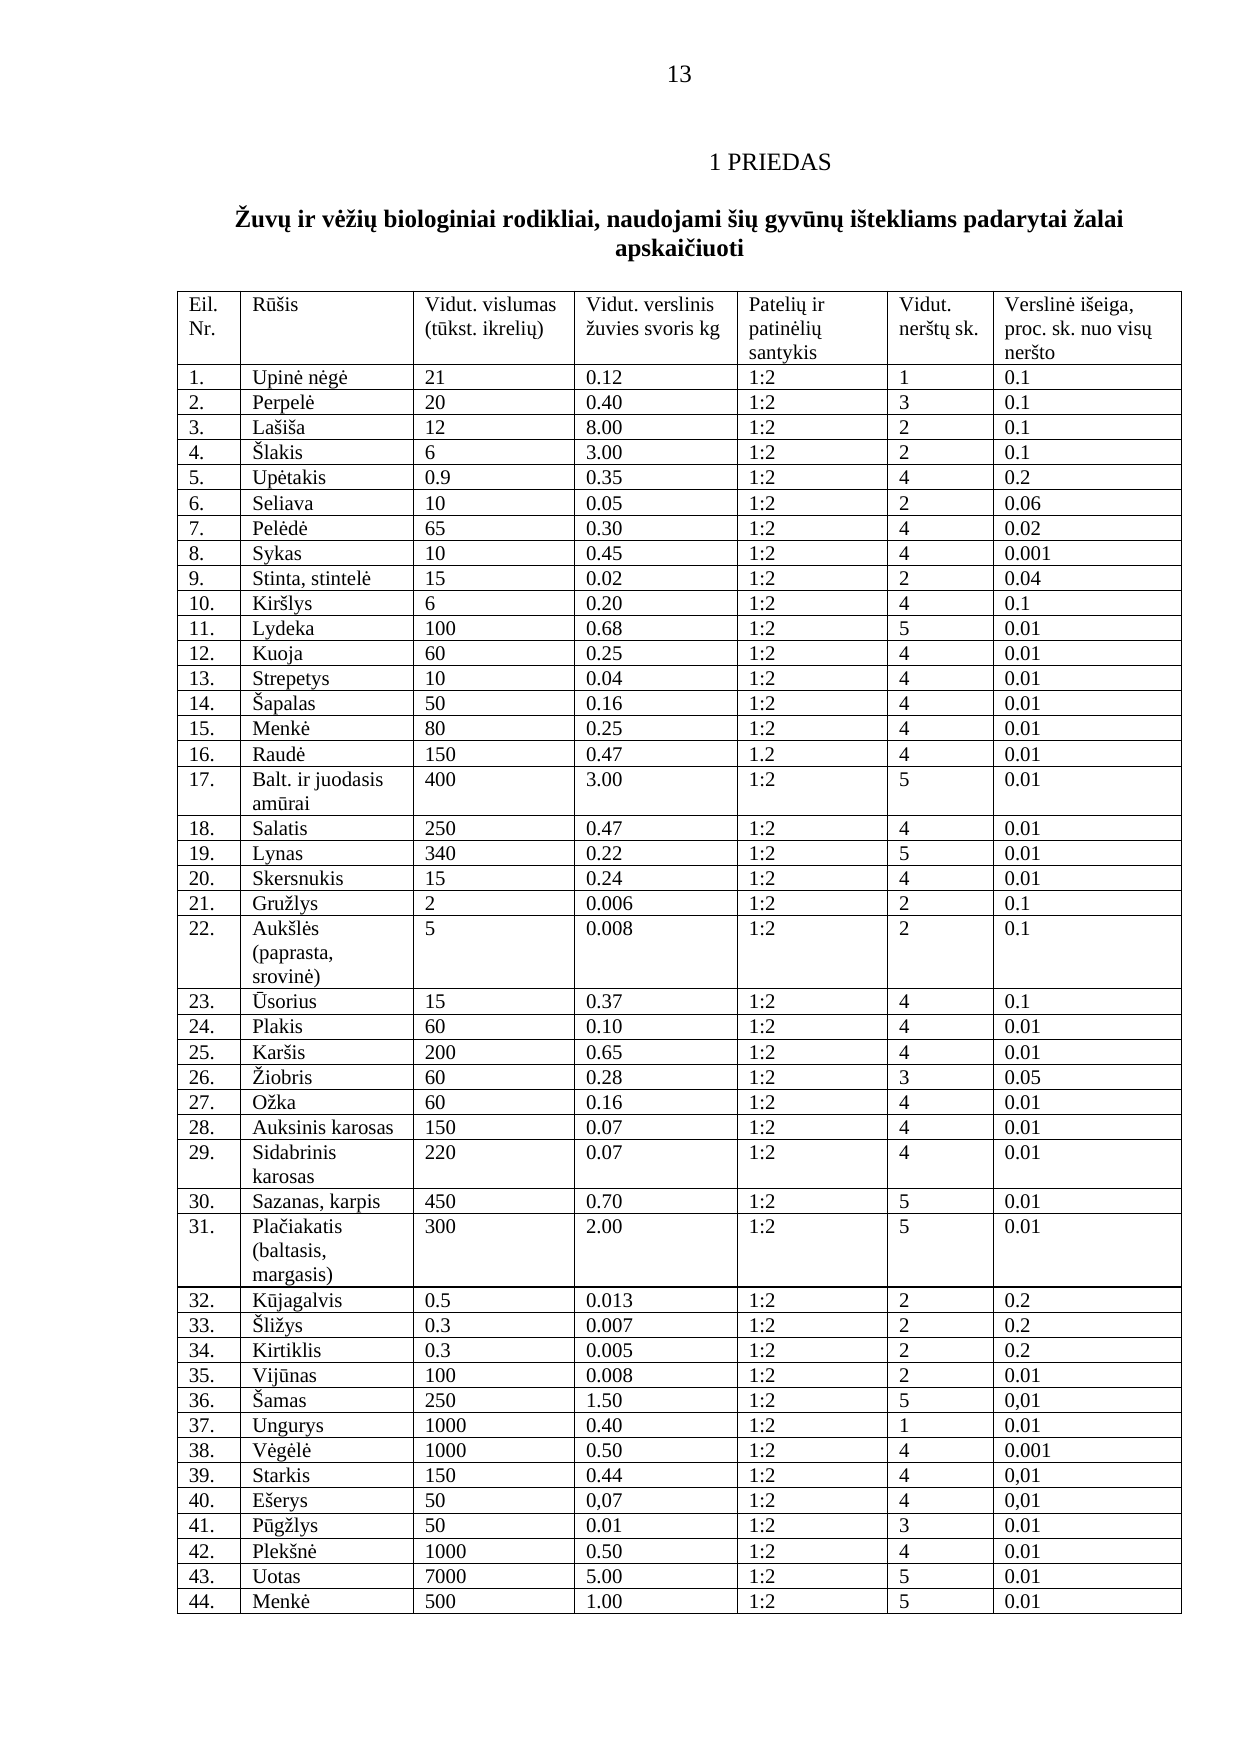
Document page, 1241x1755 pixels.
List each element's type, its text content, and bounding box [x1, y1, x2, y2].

table_cell 1:2 [738, 1214, 887, 1286]
table_cell Pelėdė [241, 516, 413, 539]
table_cell 1:2 [738, 616, 887, 640]
table_cell 1.00 [575, 1589, 737, 1613]
table_cell 4 [888, 1015, 993, 1038]
table_cell 17. [178, 767, 240, 815]
table_cell 2 [888, 891, 993, 915]
table_cell 24. [178, 1015, 240, 1038]
table_cell 4 [888, 641, 993, 665]
table_cell 0.01 [994, 1564, 1181, 1588]
table_cell 1:2 [738, 989, 887, 1013]
table_cell 3. [178, 415, 240, 439]
table_cell 0.01 [994, 841, 1181, 865]
table_cell 1:2 [738, 816, 887, 840]
table_cell Lydeka [241, 616, 413, 640]
table_cell Uotas [241, 1564, 413, 1588]
table_cell 0.01 [994, 1539, 1181, 1563]
table_cell 150 [414, 741, 574, 766]
table_cell 0.01 [994, 691, 1181, 715]
table_cell 6. [178, 490, 240, 514]
table_cell 50 [414, 1488, 574, 1512]
table_cell 0.68 [575, 616, 737, 640]
table_cell 1:2 [738, 1140, 887, 1188]
table_cell 32. [178, 1288, 240, 1312]
table_cell 3 [888, 390, 993, 414]
table_cell 0.2 [994, 1288, 1181, 1312]
table_cell Seliava [241, 490, 413, 514]
table_cell 0.47 [575, 741, 737, 766]
table_cell 4 [888, 1488, 993, 1512]
table_cell 0.35 [575, 465, 737, 489]
table_cell 0.01 [994, 1115, 1181, 1139]
table_cell 2 [888, 415, 993, 439]
table_cell 1:2 [738, 465, 887, 489]
table_cell Salatis [241, 816, 413, 840]
text 1 PRIEDAS [177, 147, 1181, 176]
table_cell 2 [888, 1363, 993, 1387]
table_cell 5.00 [575, 1564, 737, 1588]
table_cell Karšis [241, 1040, 413, 1064]
table_cell 1:2 [738, 1589, 887, 1613]
table_cell Kūjagalvis [241, 1288, 413, 1312]
table_cell Balt. ir juodasis amūrai [241, 767, 413, 815]
table_cell 1:2 [738, 1015, 887, 1038]
table_cell 7000 [414, 1564, 574, 1588]
table_cell 1 [888, 365, 993, 389]
table_cell Šapalas [241, 691, 413, 715]
table_cell 1:2 [738, 1438, 887, 1462]
table_cell 60 [414, 1065, 574, 1089]
table_cell Menkė [241, 716, 413, 740]
table_cell 0.01 [994, 1214, 1181, 1286]
table_cell 5. [178, 465, 240, 489]
table_cell 0,07 [575, 1488, 737, 1512]
table_cell 4 [888, 1463, 993, 1487]
table_cell Vijūnas [241, 1363, 413, 1387]
table_cell 4 [888, 1040, 993, 1064]
table_cell 0.45 [575, 541, 737, 565]
table_cell 4 [888, 591, 993, 615]
table_cell 0.12 [575, 365, 737, 389]
table_cell 60 [414, 1090, 574, 1114]
table_cell 31. [178, 1214, 240, 1286]
table_header Rūšis [241, 292, 413, 364]
table_cell 5 [888, 1189, 993, 1213]
table_cell 0,01 [994, 1463, 1181, 1487]
table_cell 1:2 [738, 641, 887, 665]
table_cell 4 [888, 1140, 993, 1188]
table_cell 11. [178, 616, 240, 640]
table_cell 5 [414, 916, 574, 988]
table_cell 1:2 [738, 1040, 887, 1064]
table_cell 1:2 [738, 1189, 887, 1213]
table_cell 21. [178, 891, 240, 915]
table_cell 80 [414, 716, 574, 740]
table_cell 1:2 [738, 440, 887, 464]
table_cell 1000 [414, 1438, 574, 1462]
table_cell Plačiakatis (baltasis, margasis) [241, 1214, 413, 1286]
table_cell 1:2 [738, 390, 887, 414]
table_cell 18. [178, 816, 240, 840]
table_cell 2 [888, 566, 993, 590]
table_cell 0.01 [994, 716, 1181, 740]
table_cell 19. [178, 841, 240, 865]
table_cell 0.01 [994, 1090, 1181, 1114]
table_cell 400 [414, 767, 574, 815]
table_cell 0.01 [994, 616, 1181, 640]
table_cell 2 [414, 891, 574, 915]
table_cell Upėtakis [241, 465, 413, 489]
table_cell 0.02 [575, 566, 737, 590]
table_cell 0.01 [994, 666, 1181, 690]
table_cell 0,01 [994, 1388, 1181, 1412]
table_cell 0.65 [575, 1040, 737, 1064]
table_cell 2 [888, 1338, 993, 1362]
table_cell 1:2 [738, 1313, 887, 1337]
table_cell 0.01 [994, 1413, 1181, 1437]
table_cell 0.06 [994, 490, 1181, 514]
table_cell 0.1 [994, 440, 1181, 464]
table_cell 4 [888, 816, 993, 840]
table_cell 60 [414, 641, 574, 665]
table_cell 5 [888, 767, 993, 815]
table_cell 1:2 [738, 1463, 887, 1487]
table_cell 0.01 [994, 1140, 1181, 1188]
table_cell 1:2 [738, 1288, 887, 1312]
table_cell 5 [888, 1214, 993, 1286]
table_cell 0.1 [994, 591, 1181, 615]
table_cell Aukšlės (paprasta, srovinė) [241, 916, 413, 988]
table_cell 0.2 [994, 465, 1181, 489]
table_cell 4 [888, 716, 993, 740]
table_cell 1 [888, 1413, 993, 1437]
table_cell 0.008 [575, 916, 737, 988]
table_cell 0.24 [575, 866, 737, 890]
table_cell 0.01 [994, 1514, 1181, 1537]
table_cell 450 [414, 1189, 574, 1213]
table_cell 0.1 [994, 365, 1181, 389]
table_cell 1:2 [738, 666, 887, 690]
table_cell 0.2 [994, 1313, 1181, 1337]
table_cell 0.25 [575, 716, 737, 740]
table_cell 0.01 [994, 1040, 1181, 1064]
table_cell 0.1 [994, 415, 1181, 439]
table_cell 1:2 [738, 916, 887, 988]
table_cell 0.006 [575, 891, 737, 915]
table_cell 0.9 [414, 465, 574, 489]
table_cell 2 [888, 1288, 993, 1312]
table_cell 0.05 [575, 490, 737, 514]
table_header Vidut. verslinis žuvies svoris kg [575, 292, 737, 364]
table_cell 150 [414, 1115, 574, 1139]
table_cell 44. [178, 1589, 240, 1613]
table_cell 5 [888, 1564, 993, 1588]
table_header Vidut. nerštų sk. [888, 292, 993, 364]
table_cell 40. [178, 1488, 240, 1512]
table_cell 20. [178, 866, 240, 890]
table_cell 1:2 [738, 1090, 887, 1114]
table_cell 7. [178, 516, 240, 539]
table_cell 0.30 [575, 516, 737, 539]
table_cell 14. [178, 691, 240, 715]
table_cell 2.00 [575, 1214, 737, 1286]
table_cell 1:2 [738, 767, 887, 815]
table_cell 6 [414, 591, 574, 615]
table_cell 21 [414, 365, 574, 389]
table_cell Vėgėlė [241, 1438, 413, 1462]
table_cell 42. [178, 1539, 240, 1563]
table_cell 1:2 [738, 691, 887, 715]
table_cell Ešerys [241, 1488, 413, 1512]
table_cell 10 [414, 666, 574, 690]
table_cell 0.005 [575, 1338, 737, 1362]
table_cell 1:2 [738, 490, 887, 514]
table_cell 1:2 [738, 541, 887, 565]
table_cell 5 [888, 841, 993, 865]
table_cell 4 [888, 866, 993, 890]
table_cell 4 [888, 516, 993, 539]
table_cell 1:2 [738, 866, 887, 890]
table_cell 8.00 [575, 415, 737, 439]
table_cell 1:2 [738, 415, 887, 439]
table_cell 4 [888, 989, 993, 1013]
table_cell 2. [178, 390, 240, 414]
table_cell 200 [414, 1040, 574, 1064]
table_cell 220 [414, 1140, 574, 1188]
table_cell Šližys [241, 1313, 413, 1337]
table_cell 0.02 [994, 516, 1181, 539]
table_cell 0.013 [575, 1288, 737, 1312]
table_cell 5 [888, 1388, 993, 1412]
table_cell 0.01 [994, 1589, 1181, 1613]
table_cell 25. [178, 1040, 240, 1064]
table_cell Ungurys [241, 1413, 413, 1437]
table_cell 27. [178, 1090, 240, 1114]
table_cell Kirtiklis [241, 1338, 413, 1362]
table_cell 50 [414, 691, 574, 715]
table_cell Lašiša [241, 415, 413, 439]
table_cell 43. [178, 1564, 240, 1588]
table_cell Skersnukis [241, 866, 413, 890]
table_cell 1000 [414, 1413, 574, 1437]
table_cell Auksinis karosas [241, 1115, 413, 1139]
table_cell Raudė [241, 741, 413, 766]
table_cell 8. [178, 541, 240, 565]
table_cell 4 [888, 465, 993, 489]
table_cell 0,01 [994, 1488, 1181, 1512]
table_cell 340 [414, 841, 574, 865]
table_cell 2 [888, 440, 993, 464]
table_cell 0.01 [994, 1189, 1181, 1213]
table_cell 0.40 [575, 390, 737, 414]
table_cell 0.37 [575, 989, 737, 1013]
table_cell 60 [414, 1015, 574, 1038]
table_cell 5 [888, 1589, 993, 1613]
table_cell Sidabrinis karosas [241, 1140, 413, 1188]
table_cell 20 [414, 390, 574, 414]
table_cell 37. [178, 1413, 240, 1437]
table_cell 1:2 [738, 1539, 887, 1563]
table_cell 15 [414, 989, 574, 1013]
table_cell 0.16 [575, 1090, 737, 1114]
table_cell 0.1 [994, 390, 1181, 414]
table_cell 2 [888, 1313, 993, 1337]
table_cell 0.20 [575, 591, 737, 615]
table_cell 1:2 [738, 891, 887, 915]
table_cell 2 [888, 490, 993, 514]
table_cell 9. [178, 566, 240, 590]
table_cell 0.25 [575, 641, 737, 665]
table_cell 1:2 [738, 365, 887, 389]
table_cell 0.007 [575, 1313, 737, 1337]
table_cell 35. [178, 1363, 240, 1387]
table_cell 1:2 [738, 1065, 887, 1089]
table_cell 0.5 [414, 1288, 574, 1312]
table_cell 5 [888, 616, 993, 640]
table_cell 0.2 [994, 1338, 1181, 1362]
table_cell 3 [888, 1514, 993, 1537]
table_cell 4 [888, 1438, 993, 1462]
table_cell 1:2 [738, 566, 887, 590]
table_cell Ūsorius [241, 989, 413, 1013]
table_cell 3.00 [575, 440, 737, 464]
table_cell 0.01 [994, 866, 1181, 890]
table_cell 34. [178, 1338, 240, 1362]
table_cell 1.50 [575, 1388, 737, 1412]
table_cell Pūgžlys [241, 1514, 413, 1537]
table_cell 4 [888, 1115, 993, 1139]
table_cell 100 [414, 616, 574, 640]
table_cell 10 [414, 541, 574, 565]
table_cell 0.28 [575, 1065, 737, 1089]
table_cell 1. [178, 365, 240, 389]
table_cell Gružlys [241, 891, 413, 915]
table_cell 1:2 [738, 591, 887, 615]
table_cell 0.04 [994, 566, 1181, 590]
table_cell 4 [888, 691, 993, 715]
table_cell 1:2 [738, 1338, 887, 1362]
table_cell Šlakis [241, 440, 413, 464]
table_cell 0.50 [575, 1539, 737, 1563]
table_cell 1:2 [738, 716, 887, 740]
table_cell 0.01 [994, 767, 1181, 815]
table_cell 4 [888, 541, 993, 565]
table_cell 13. [178, 666, 240, 690]
table_cell 28. [178, 1115, 240, 1139]
table_cell 3 [888, 1065, 993, 1089]
table_cell 0.01 [994, 741, 1181, 766]
table_cell 15 [414, 866, 574, 890]
table_cell Ožka [241, 1090, 413, 1114]
table_cell 33. [178, 1313, 240, 1337]
table_header Verslinė išeiga, proc. sk. nuo visų neršto [994, 292, 1181, 364]
table_cell 0.50 [575, 1438, 737, 1462]
table_cell 4 [888, 741, 993, 766]
table_cell 0.44 [575, 1463, 737, 1487]
table_cell Starkis [241, 1463, 413, 1487]
table_cell 0.01 [994, 641, 1181, 665]
table_cell 12 [414, 415, 574, 439]
table_cell 0.01 [994, 816, 1181, 840]
table_cell Sykas [241, 541, 413, 565]
table_cell 22. [178, 916, 240, 988]
table_cell 26. [178, 1065, 240, 1089]
table_cell 4 [888, 1090, 993, 1114]
table_cell 1000 [414, 1539, 574, 1563]
table_cell Stinta, stintelė [241, 566, 413, 590]
table_cell 65 [414, 516, 574, 539]
table_cell 6 [414, 440, 574, 464]
table_cell 12. [178, 641, 240, 665]
table_header Vidut. vislumas (tūkst. ikrelių) [414, 292, 574, 364]
table_cell 0.1 [994, 989, 1181, 1013]
table_cell 41. [178, 1514, 240, 1537]
table_cell Perpelė [241, 390, 413, 414]
table_cell 250 [414, 816, 574, 840]
table_cell 0.01 [575, 1514, 737, 1537]
table_cell 15. [178, 716, 240, 740]
table_cell Upinė nėgė [241, 365, 413, 389]
table_cell 39. [178, 1463, 240, 1487]
table_cell 4 [888, 666, 993, 690]
table_cell 250 [414, 1388, 574, 1412]
table_cell 36. [178, 1388, 240, 1412]
table_cell 10 [414, 490, 574, 514]
table_cell 300 [414, 1214, 574, 1286]
table_cell 0.001 [994, 1438, 1181, 1462]
table_cell Sazanas, karpis [241, 1189, 413, 1213]
table_cell 4 [888, 1539, 993, 1563]
table_header Eil. Nr. [178, 292, 240, 364]
table_cell 0.1 [994, 891, 1181, 915]
table_cell 0.01 [994, 1015, 1181, 1038]
text Žuvų ir vėžių biologiniai rodikliai, naudojami šių gyvūnų ištekliams padarytai žalai apskaičiuoti [177, 204, 1181, 262]
table_cell 0.10 [575, 1015, 737, 1038]
table_cell 16. [178, 741, 240, 766]
table_cell Plakis [241, 1015, 413, 1038]
table_cell Strepetys [241, 666, 413, 690]
table_cell 0.47 [575, 816, 737, 840]
table_cell 0.3 [414, 1338, 574, 1362]
table_cell 1:2 [738, 1388, 887, 1412]
table_cell 0.1 [994, 916, 1181, 988]
table_cell 50 [414, 1514, 574, 1537]
table_cell 2 [888, 916, 993, 988]
table_cell 0.001 [994, 541, 1181, 565]
table_cell 0.22 [575, 841, 737, 865]
table_cell 3.00 [575, 767, 737, 815]
table_cell 150 [414, 1463, 574, 1487]
table_cell Kuoja [241, 641, 413, 665]
table_cell 0.07 [575, 1140, 737, 1188]
table_cell 1:2 [738, 516, 887, 539]
table_cell 1:2 [738, 1488, 887, 1512]
table_cell 29. [178, 1140, 240, 1188]
table_cell 500 [414, 1589, 574, 1613]
table_cell Plekšnė [241, 1539, 413, 1563]
table_cell 10. [178, 591, 240, 615]
table_cell Žiobris [241, 1065, 413, 1089]
table_header Patelių ir patinėlių santykis [738, 292, 887, 364]
table_cell 1:2 [738, 841, 887, 865]
table_cell 1:2 [738, 1413, 887, 1437]
table_cell 1:2 [738, 1115, 887, 1139]
table_cell Lynas [241, 841, 413, 865]
table_cell 15 [414, 566, 574, 590]
table_cell 0.008 [575, 1363, 737, 1387]
table_cell Menkė [241, 1589, 413, 1613]
table_cell 1:2 [738, 1363, 887, 1387]
table_cell 1.2 [738, 741, 887, 766]
table_cell 4. [178, 440, 240, 464]
table_cell 0.05 [994, 1065, 1181, 1089]
table_cell 1:2 [738, 1514, 887, 1537]
table_cell 30. [178, 1189, 240, 1213]
table_cell 0.3 [414, 1313, 574, 1337]
table_cell 0.01 [994, 1363, 1181, 1387]
table_cell 0.07 [575, 1115, 737, 1139]
table_cell 0.40 [575, 1413, 737, 1437]
table_cell 0.04 [575, 666, 737, 690]
table_cell 38. [178, 1438, 240, 1462]
table_cell 0.70 [575, 1189, 737, 1213]
table_cell 0.16 [575, 691, 737, 715]
table_cell Kiršlys [241, 591, 413, 615]
table_cell 100 [414, 1363, 574, 1387]
table_cell 1:2 [738, 1564, 887, 1588]
table_cell 23. [178, 989, 240, 1013]
table_cell Šamas [241, 1388, 413, 1412]
